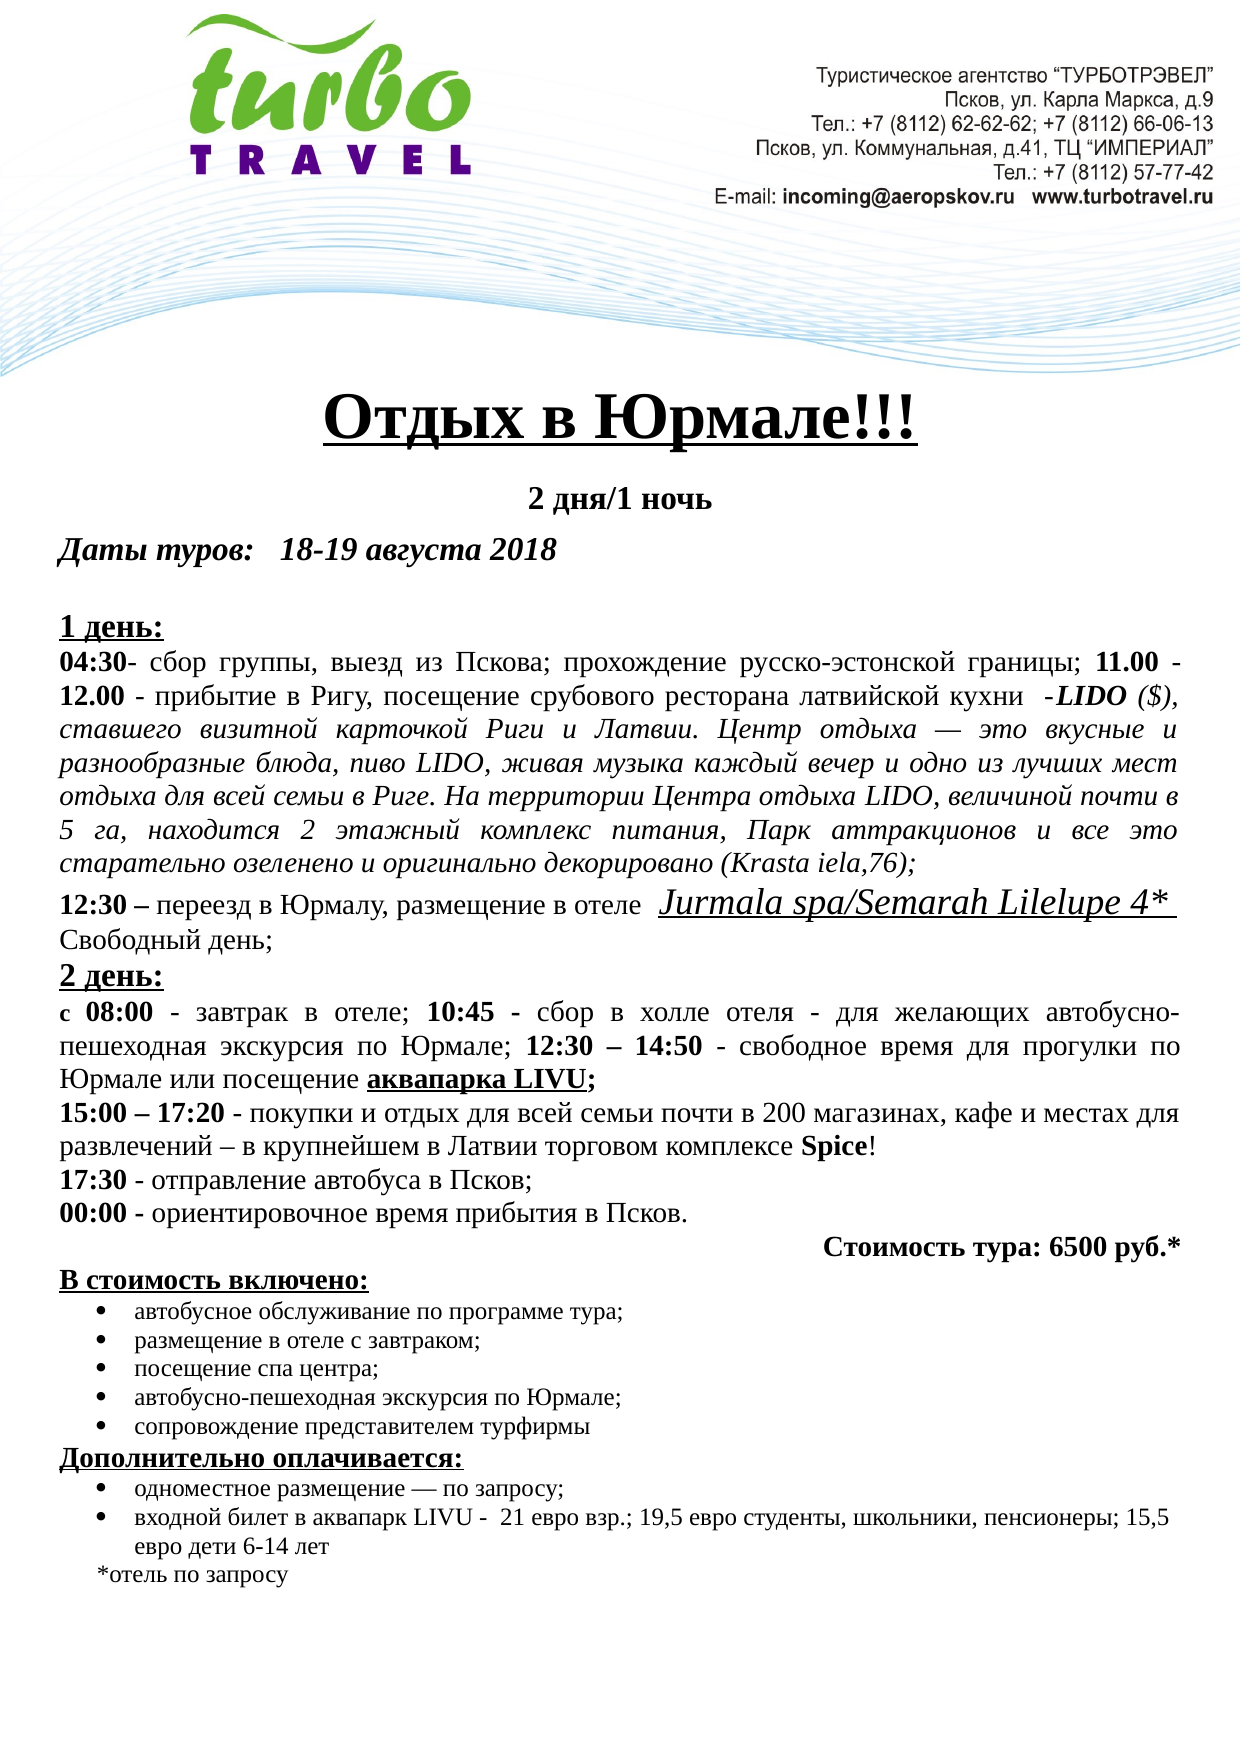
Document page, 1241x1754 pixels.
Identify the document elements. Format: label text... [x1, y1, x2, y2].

list входной билет в аквапарк LIVU - 21 евро взр.; 19,5 евро студенты, школьники, пенсионеры; 15,5 евро дети 6-14 лет [97, 1502, 1181, 1559]
text 15:00 – 17:20 - покупки и отдых для всей семьи почти в 200 магазинах, кафе и местах для развлечений – в крупнейшем в Латвии торговом комплексе Spice! [59, 1095, 1181, 1162]
text c 08:00 - завтрак в отеле; 10:45 - сбор в холле отеля - для желающих автобусно-пешеходная экскурсия по Юрмале; 12:30 – 14:50 - свободное время для прогулки по Юрмале или посещение аквапарка LIVU; [59, 994, 1181, 1095]
list размещение в отеле с завтраком; [97, 1325, 1181, 1353]
text В стоимость включено: [59, 1262, 1181, 1296]
list сопровождение представителем турфирмы [97, 1411, 1181, 1440]
text Даты туров: 18-19 августа 2018 [59, 529, 1181, 568]
text Свободный день; [59, 922, 1181, 956]
text 12:30 – переезд в Юрмалу, размещение в отеле Jurmala spa/Semarah Lilelupe 4* [59, 879, 1181, 922]
text 17:30 - отправление автобуса в Псков; [59, 1162, 1181, 1195]
text 04:30- сбор группы, выезд из Пскова; прохождение русско-эстонской границы; 11.00 - 12.00 - прибытие в Ригу, посещение срубового ресторана латвийской кухни -LIDO ($), ставшего визитной карточкой Риги и Латвии. Центр отдыха — это вкусные и разнообразные блюда, пиво LIDO, живая музыка каждый вечер и одно из лучших мест отдыха для всей семьи в Риге. На территории Центра отдыха LIDO, величиной почти в 5 га, находится 2 этажный комплекс питания, Парк аттракционов и все это старательно озеленено и оригинально декорировано (Krasta iela,76); [59, 644, 1181, 879]
list автобусное обслуживание по программе тура; [97, 1296, 1181, 1325]
text 00:00 - ориентировочное время прибытия в Псков. [59, 1195, 1181, 1229]
text 2 дня/1 ночь [59, 478, 1181, 517]
text 1 день: [59, 606, 1181, 644]
list автобусно-пешеходная экскурсия по Юрмале; [97, 1382, 1181, 1411]
list посещение спа центра; [97, 1353, 1181, 1382]
text Отдых в Юрмале!!! [59, 377, 1181, 453]
text Стоимость тура: 6500 руб.* [59, 1229, 1181, 1262]
list одноместное размещение — по запросу; [97, 1473, 1181, 1502]
text 2 день: [59, 956, 1181, 994]
picture [0, 14, 1241, 377]
text Дополнительно оплачивается: [59, 1440, 1181, 1473]
text *отель по запросу [97, 1559, 1181, 1588]
